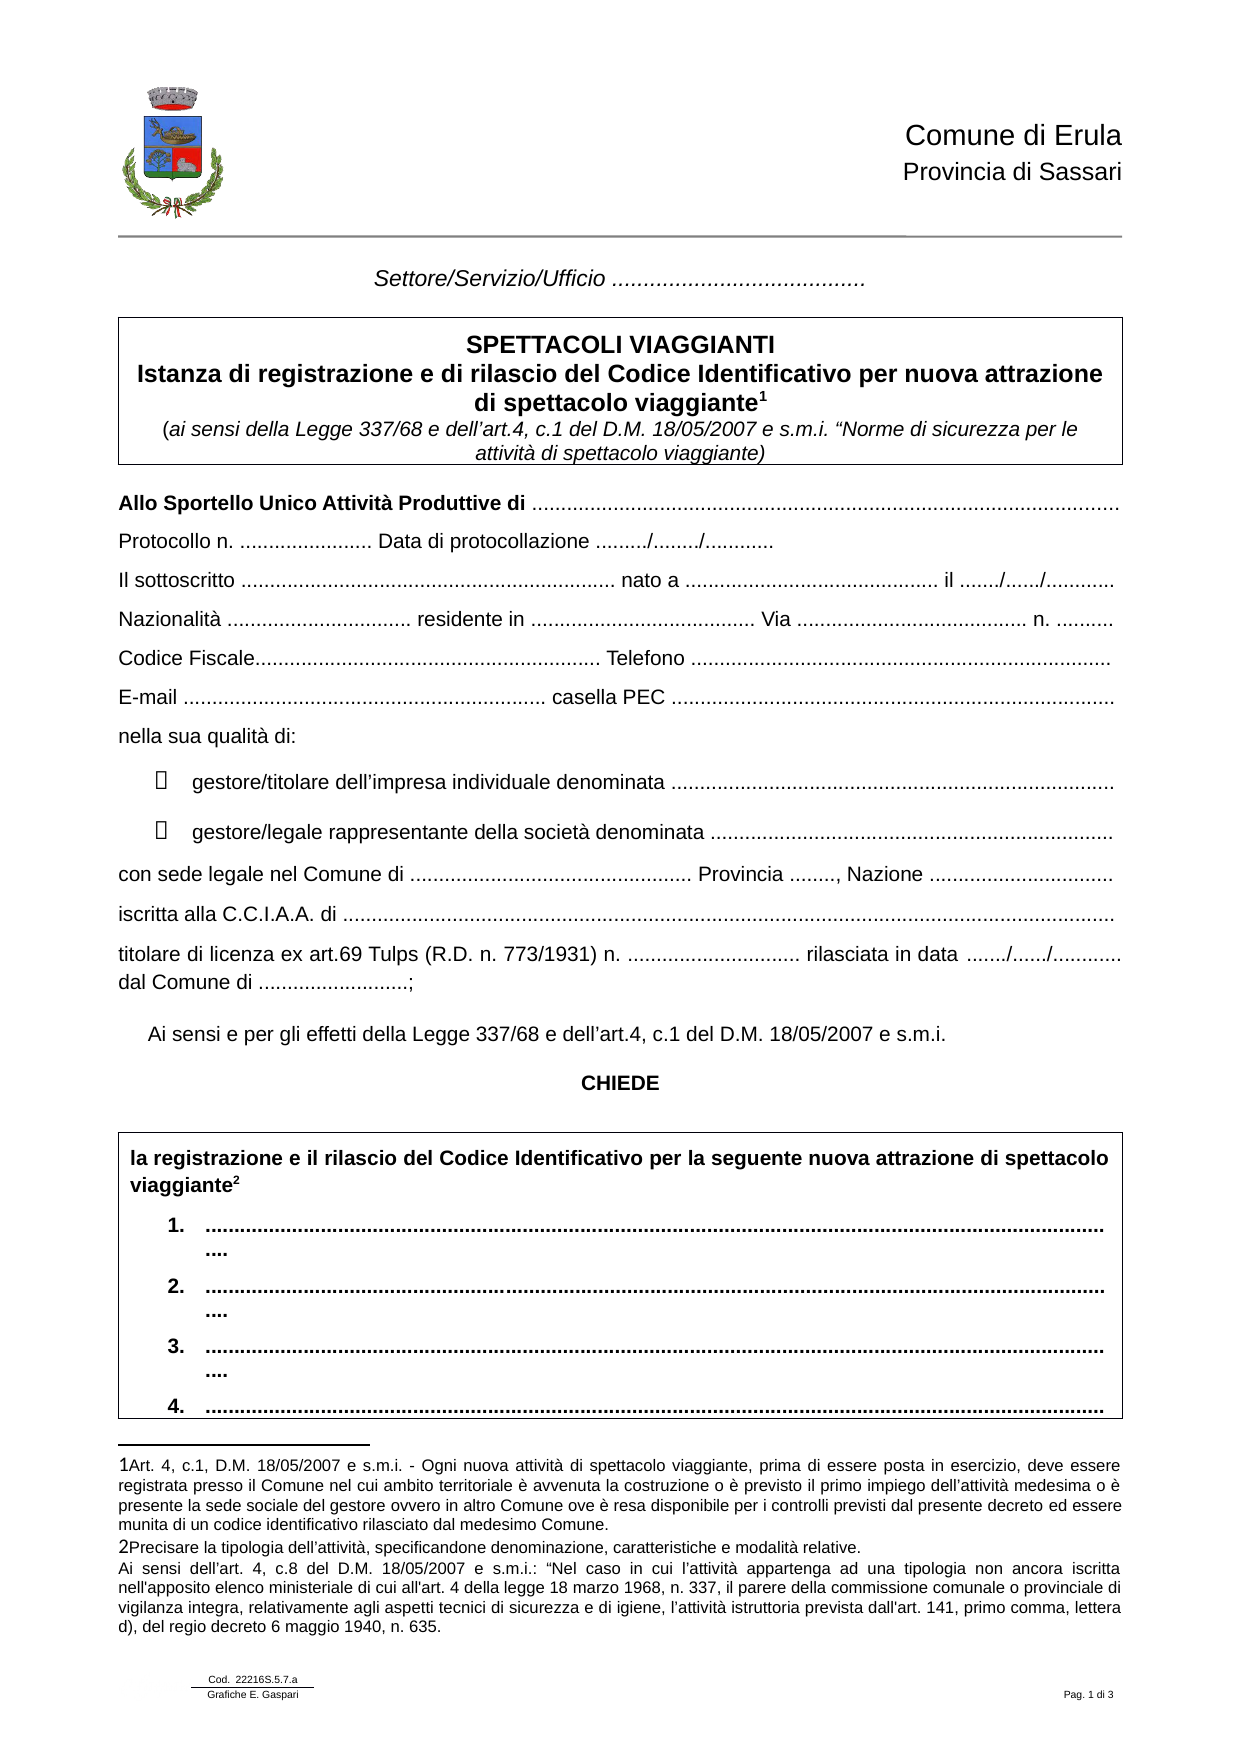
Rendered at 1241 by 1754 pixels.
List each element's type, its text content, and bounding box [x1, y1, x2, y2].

table_header la registrazione e il rilascio del Codice Identificativo per la seguente nuova attrazione di spettacolo viaggiante ................................................................................................................................................................ ................................................................................................................................................................ ................................................................................................................................................................ ................................................................................................................................................................ ................................................................................................................................................................ e, per tale finalità: la verifica dell’idoneità della documentazione tecnica illustrativa e certificativa allegata, sottoscritta da professionista abilitato, direttamente o tramite apposita certificazione da parte di organismo di certificazione accreditato, atta a dimostrare la sussistenza dei requisiti tecnici di cui all'art.3 del D.M. 18/05/2007 e s.m.i., comprensiva di: a) copia del manuale di uso e manutenzione dell’attività, redatto dal costruttore con le istruzioni complete, incluse quelle relative al montaggio e smontaggio, al funzionamento e alla manutenzione; b) copia del libretto dell’attività. di sottoporre l’attività ad un controllo di regolare funzionamento nelle ordinarie condizioni di esercizio e di accertare l’esistenza di un verbale di collaudo redatto da professionista abilitato o di apposita certificazione da parte di organismo di certificazione accreditato. Ai fini della competenza della Commissione di vigilanza, si evidenzia che la capienza presunta di ogni singola attrazione è  inferiore  superiore ai 1.300 posti. [119, 1133, 1122, 1418]
text nella sua qualità di: [118, 723, 1122, 747]
text Provincia di Sassari [224, 157, 1122, 185]
text Settore/Servizio/Ufficio ........................................ [118, 265, 1122, 291]
text titolare di licenza ex art.69 Tulps (R.D. n. 773/1931) n. .............................. rilasciata in data ......./....../............ dal Comune di ..........................; [118, 942, 1122, 994]
text  gestore/titolare dell’impresa individuale denominata ............................................................................. [153, 762, 1122, 796]
table_header SPETTACOLI VIAGGIANTI Istanza di registrazione e di rilascio del Codice Identificativo per nuova attrazione di spettacolo viaggiante (ai sensi della Legge 337/68 e dell’art.4, c.1 del D.M. 18/05/2007 e s.m.i. “Norme di sicurezza per le attività di spettacolo viaggiante) [119, 318, 1122, 464]
text Nazionalità ................................ residente in ....................................... Via ........................................ n. .......... [118, 607, 1122, 631]
text Allo Sportello Unico Attività Produttive di [118, 490, 1122, 514]
text Il sottoscritto ................................................................. nato a ............................................ il ......./....../............ [118, 568, 1122, 592]
text  gestore/legale rappresentante della società denominata ...................................................................... [153, 812, 1122, 846]
text Comune di Erula [224, 118, 1122, 152]
subtitle CHIEDE [118, 1071, 1122, 1095]
text Codice Fiscale............................................................ Telefono ......................................................................... [118, 646, 1122, 670]
text Ai sensi e per gli effetti della Legge 337/68 e dell’art.4, c.1 del D.M. 18/05/2007 e s.m.i. [118, 1022, 1122, 1046]
picture [122, 87, 224, 219]
text Protocollo n. ....................... Data di protocollazione ........./......../............ [118, 529, 1122, 553]
text con sede legale nel Comune di ................................................. Provincia ........, Nazione ................................ [118, 862, 1122, 886]
text E-mail ............................................................... casella PEC ............................................................................. [118, 685, 1122, 709]
text iscritta alla C.C.I.A.A. di ...................................................................................................................................... [118, 902, 1122, 926]
